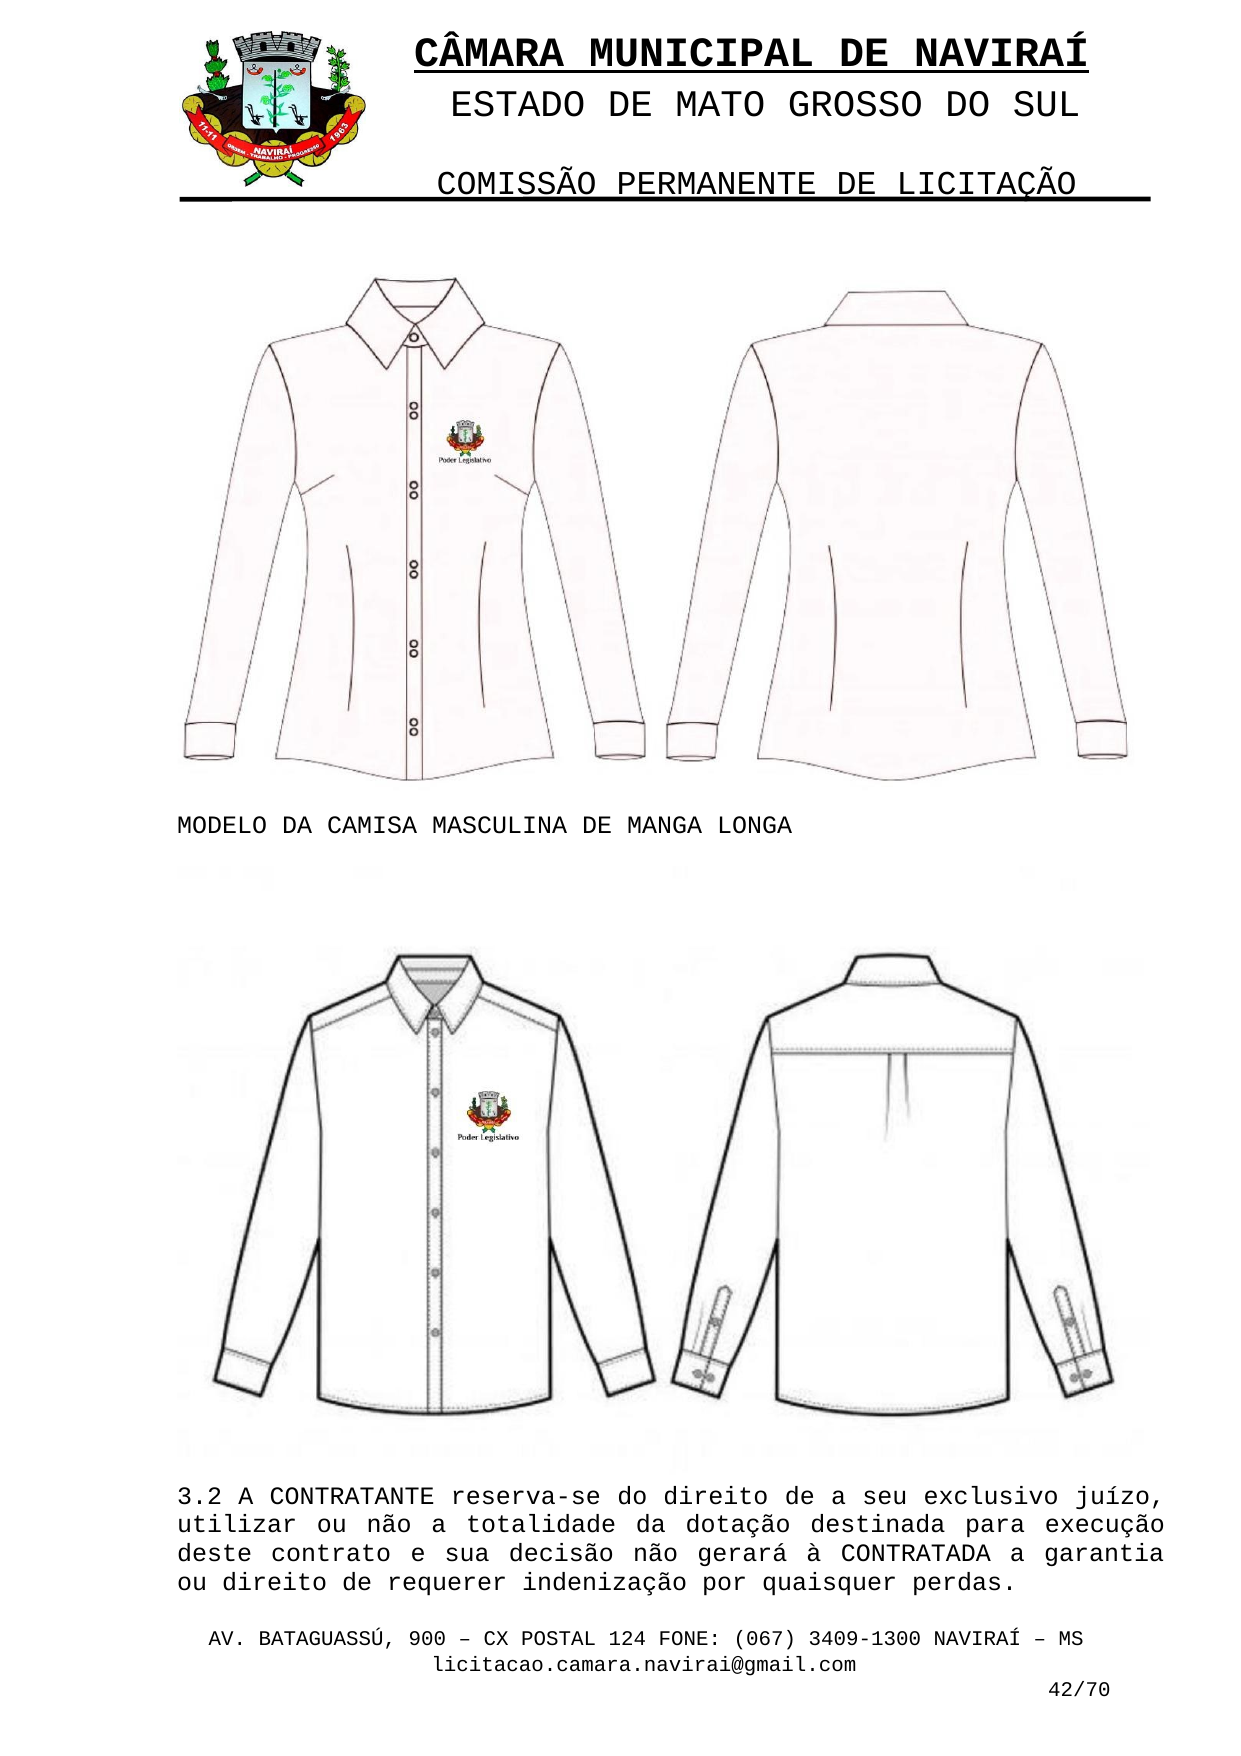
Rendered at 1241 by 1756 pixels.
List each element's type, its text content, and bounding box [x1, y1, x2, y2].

text 3.2 A CONTRATANTE reserva-se do direito de a seu exclusivo juízo, utilizar ou não a totalidade da dotação destinada para execução deste contrato e sua decisão não gerará à CONTRATADA a garantia ou direito de requerer indenização por quaisquer perdas. [177, 846, 1165, 1598]
text MODELO DA CAMISA MASCULINA DE MANGA LONGA [177, 813, 1123, 841]
